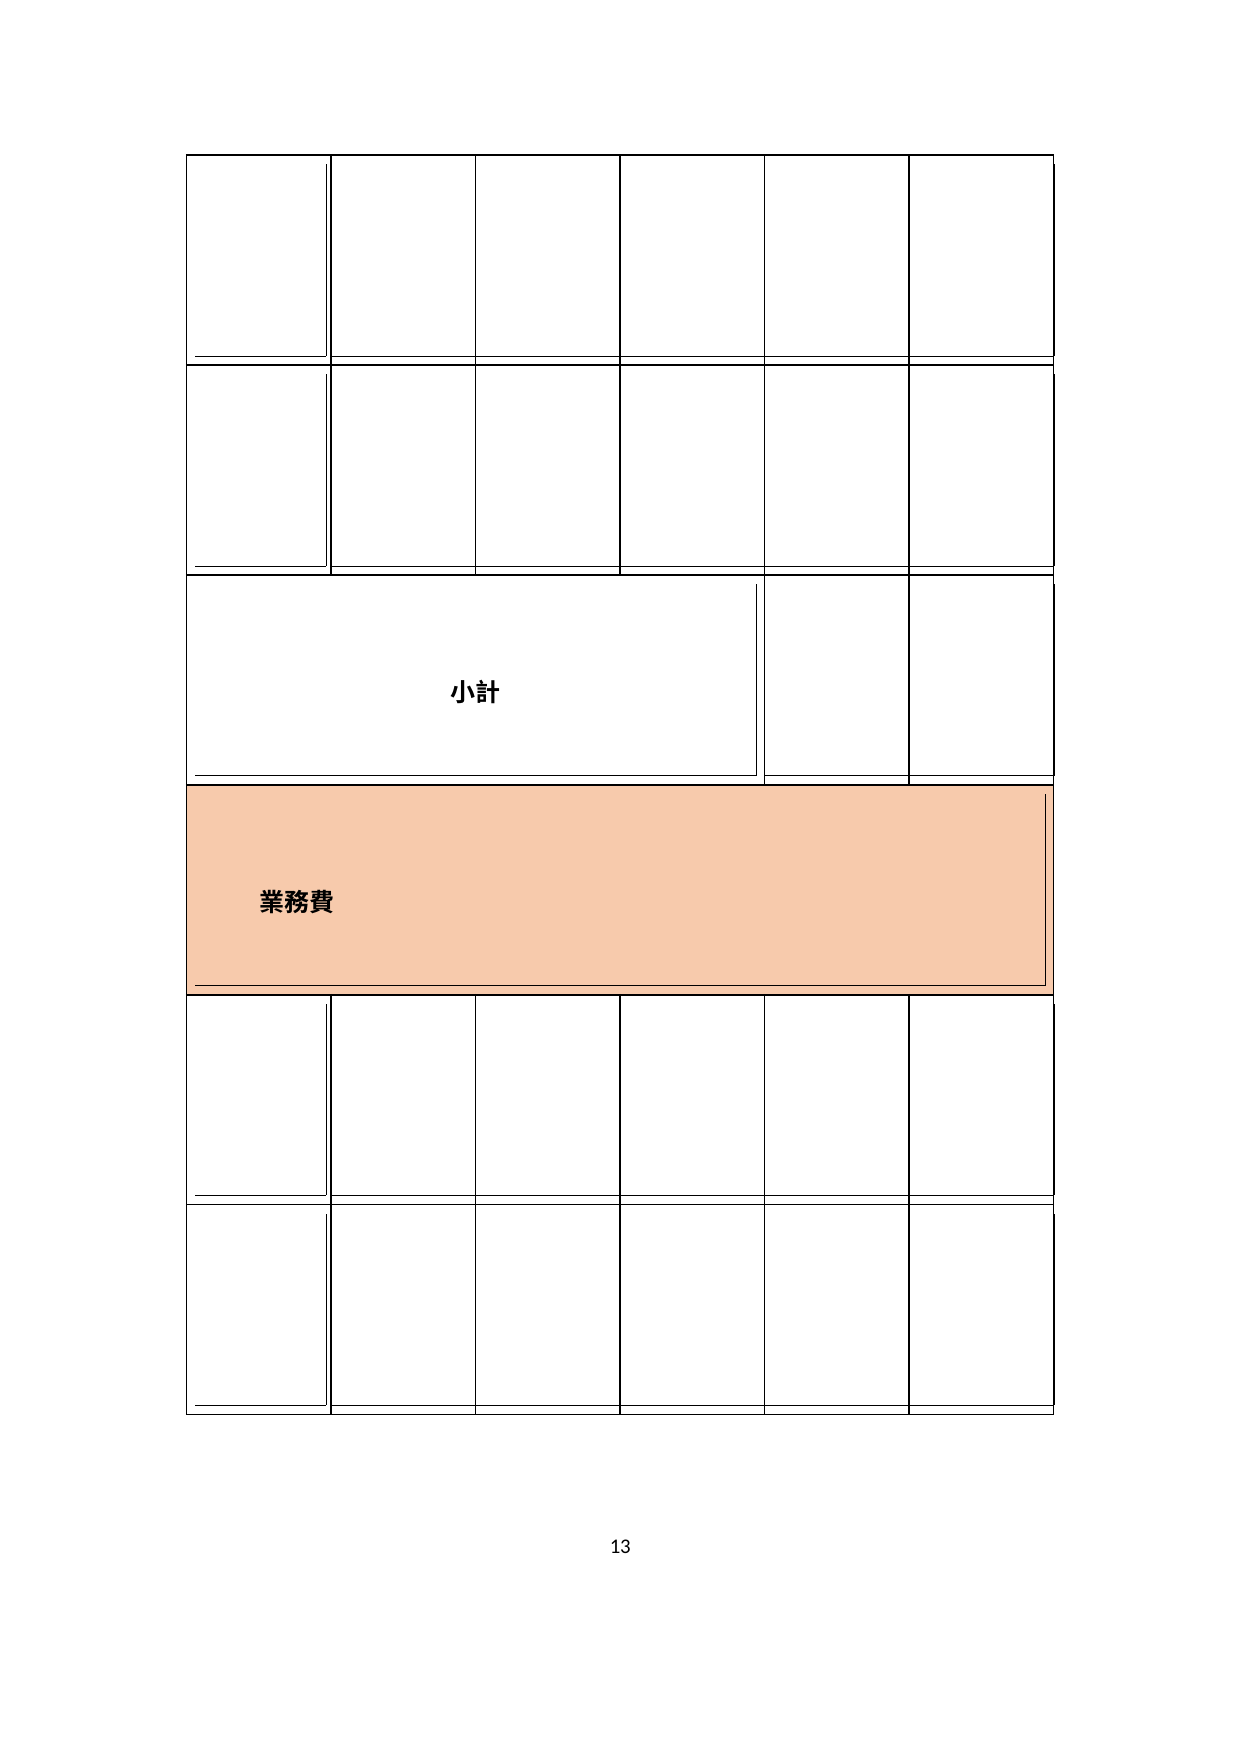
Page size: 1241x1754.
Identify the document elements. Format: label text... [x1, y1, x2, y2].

table_cell [332, 996, 475, 1195]
table_cell [187, 996, 330, 1204]
table_cell [476, 1205, 619, 1405]
table_cell 小計 [187, 576, 764, 784]
table_cell [765, 576, 908, 775]
table_cell [910, 1205, 1053, 1405]
table_cell [621, 156, 764, 356]
table_cell [476, 1406, 619, 1414]
table_cell [476, 567, 619, 574]
table_cell [765, 996, 908, 1195]
table_cell [621, 1406, 764, 1414]
table_cell [621, 366, 764, 566]
table_cell [765, 1205, 908, 1405]
table_cell [765, 366, 908, 566]
table_cell [910, 996, 1053, 1195]
table_cell [765, 567, 908, 574]
table_cell [187, 366, 330, 574]
table_cell [621, 567, 764, 574]
table_cell [910, 366, 1053, 566]
table_cell 業務費 [187, 786, 1053, 994]
table_cell [910, 567, 1053, 574]
table_cell [332, 1205, 475, 1405]
table_cell [187, 1205, 330, 1414]
table_cell [621, 357, 764, 364]
table_cell [765, 776, 908, 784]
table_cell [332, 156, 475, 356]
table_cell [332, 357, 475, 364]
table_cell [765, 156, 908, 356]
table_cell [910, 1196, 1053, 1204]
table_cell [476, 1196, 619, 1204]
table_cell [765, 1196, 908, 1204]
table_cell [476, 366, 619, 566]
table_cell [910, 357, 1053, 364]
table_cell [621, 1205, 764, 1405]
table_cell [187, 156, 330, 364]
table_cell [621, 1196, 764, 1204]
table_cell [476, 996, 619, 1195]
table_cell [332, 1406, 475, 1414]
table_cell [910, 776, 1053, 784]
table_cell [765, 357, 908, 364]
table_cell [910, 576, 1053, 775]
table_cell [332, 1196, 475, 1204]
table_cell [621, 996, 764, 1195]
table_cell [332, 366, 475, 566]
table_cell [910, 1406, 1053, 1414]
table_cell [476, 156, 619, 356]
table_cell [910, 156, 1053, 356]
table_cell [765, 1406, 908, 1414]
table_cell [476, 357, 619, 364]
table_cell [332, 567, 475, 574]
